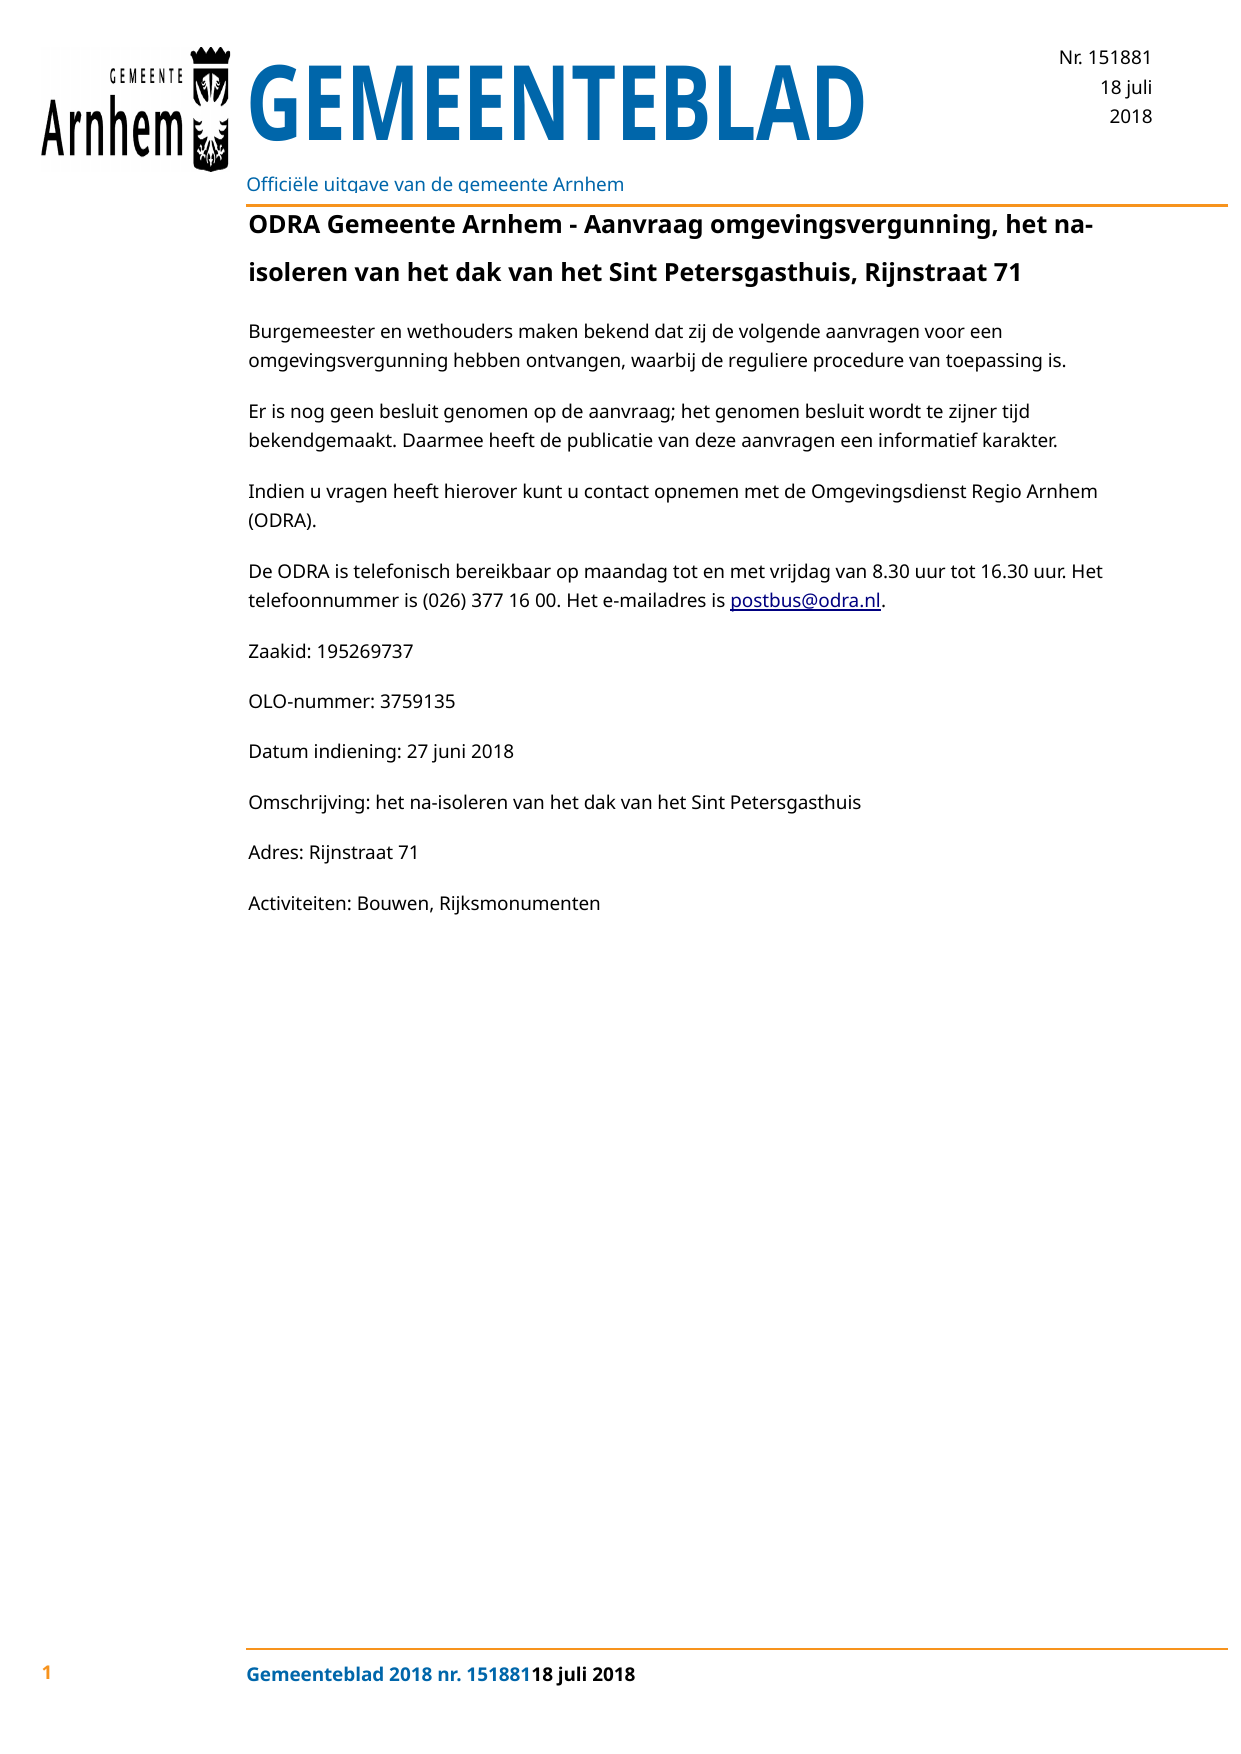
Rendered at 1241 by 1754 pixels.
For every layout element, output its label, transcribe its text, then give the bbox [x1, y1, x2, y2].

text Indien u vragen heeft hierover kunt u contact opnemen met de Omgevingsdienst Regio Arnhem (ODRA). [248, 478, 1152, 533]
text Adres: Rijnstraat 71 [248, 839, 1152, 865]
text Burgemeester en wethouders maken bekend dat zij de volgende aanvragen voor een omgevingsvergunning hebben ontvangen, waarbij de reguliere procedure van toepassing is. [248, 318, 1152, 373]
text Zaakid: 195269737 [248, 638, 1152, 664]
text Datum indiening: 27 juni 2018 [248, 739, 1152, 764]
text De ODRA is telefonisch bereikbaar op maandag tot en met vrijdag van 8.30 uur tot 16.30 uur. Het telefoonnummer is (026) 377 16 00. Het e-mailadres is postbus@odra.nl. [248, 558, 1152, 613]
text OLO-nummer: 3759135 [248, 688, 1152, 714]
text Er is nog geen besluit genomen op de aanvraag; het genomen besluit wordt te zijner tijd bekendgemaakt. Daarmee heeft de publicatie van deze aanvragen een informatief karakter. [248, 398, 1152, 453]
text Omschrijving: het na-isoleren van het dak van het Sint Petersgasthuis [248, 789, 1152, 815]
text ODRA Gemeente Arnhem - Aanvraag omgevingsvergunning, het na-isoleren van het dak van het Sint Petersgasthuis, Rijnstraat 71 [248, 207, 1152, 288]
text Activiteiten: Bouwen, Rijksmonumenten [248, 890, 1152, 916]
picture [41, 47, 231, 172]
